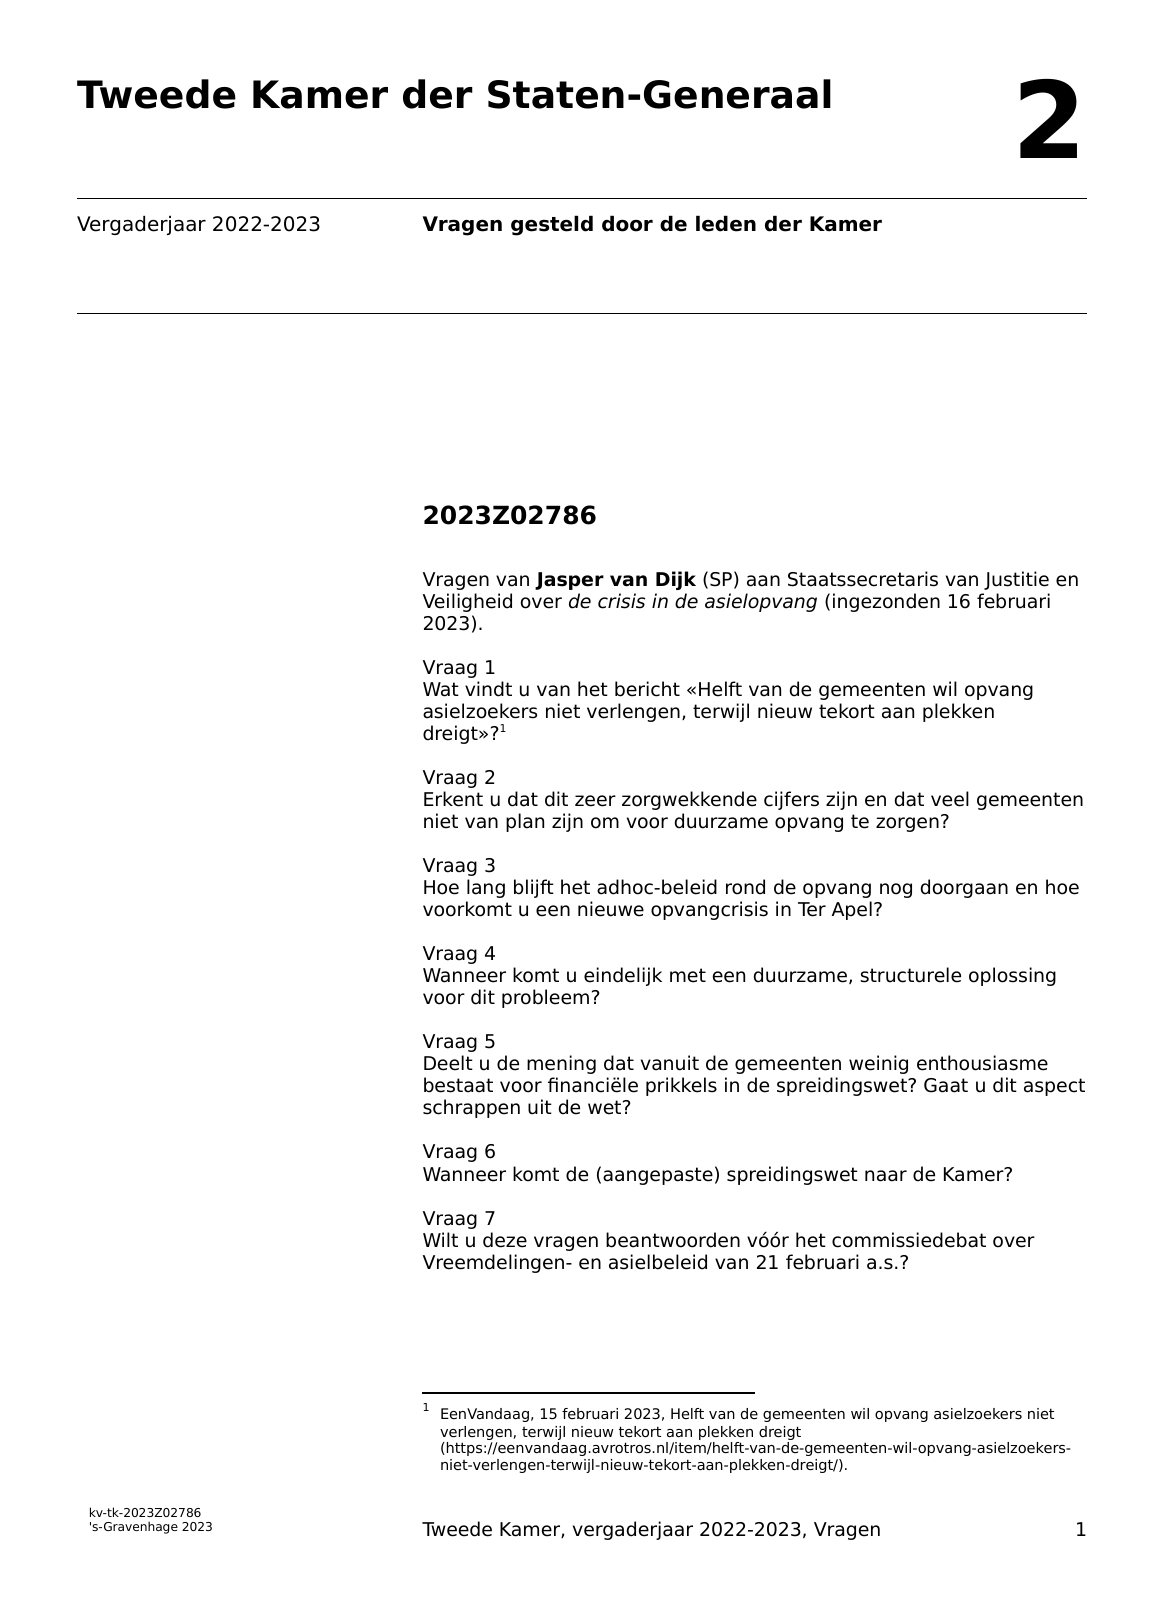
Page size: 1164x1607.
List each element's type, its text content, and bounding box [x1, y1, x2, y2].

text kv-tk-2023Z02786 [88, 1506, 323, 1520]
table_header 2 [886, 59, 1087, 198]
text Vraag 1 [422, 657, 1087, 679]
text Wat vindt u van het bericht «Helft van de gemeenten wil opvang asielzoekers niet verlengen, terwijl nieuw tekort aan plekken dreigt»? [422, 679, 1087, 745]
text Vraag 3 [422, 855, 1087, 877]
text EenVandaag, 15 februari 2023, Helft van de gemeenten wil opvang asielzoekers niet verlengen, terwijl nieuw tekort aan plekken dreigt (https://eenvandaag.avrotros.nl/item/helft-van-de-gemeenten-wil-opvang-asielzoekers-niet-verlengen-terwijl-nieuw-tekort-aan-plekken-dreigt/). [422, 1402, 1087, 1474]
text Erkent u dat dit zeer zorgwekkende cijfers zijn en dat veel gemeenten niet van plan zijn om voor duurzame opvang te zorgen? [422, 789, 1087, 833]
text Wanneer komt u eindelijk met een duurzame, structurele oplossing voor dit probleem? [422, 965, 1087, 1009]
text 's-Gravenhage 2023 [88, 1520, 323, 1534]
text Wilt u deze vragen beantwoorden vóór het commissiedebat over Vreemdelingen- en asielbeleid van 21 februari a.s.? [422, 1229, 1087, 1273]
text Wanneer komt de (aangepaste) spreidingswet naar de Kamer? [422, 1163, 1087, 1185]
table_header Tweede Kamer der Staten-Generaal [77, 59, 886, 198]
text Vraag 4 [422, 943, 1087, 965]
table_cell Vergaderjaar 2022-2023 [77, 199, 422, 313]
text Vragen van Jasper van Dijk (SP) aan Staatssecretaris van Justitie en Veiligheid over de crisis in de asielopvang (ingezonden 16 februari 2023). [422, 569, 1087, 635]
text Hoe lang blijft het adhoc-beleid rond de opvang nog doorgaan en hoe voorkomt u een nieuwe opvangcrisis in Ter Apel? [422, 877, 1087, 921]
text Vraag 2 [422, 767, 1087, 789]
table_cell Vragen gesteld door de leden der Kamer [422, 199, 1087, 313]
text 2023Z02786 [422, 501, 1087, 531]
text Vraag 5 [422, 1031, 1087, 1053]
text Vraag 6 [422, 1141, 1087, 1163]
text Vraag 7 [422, 1208, 1087, 1229]
text Deelt u de mening dat vanuit de gemeenten weinig enthousiasme bestaat voor financiële prikkels in de spreidingswet? Gaat u dit aspect schrappen uit de wet? [422, 1053, 1087, 1119]
